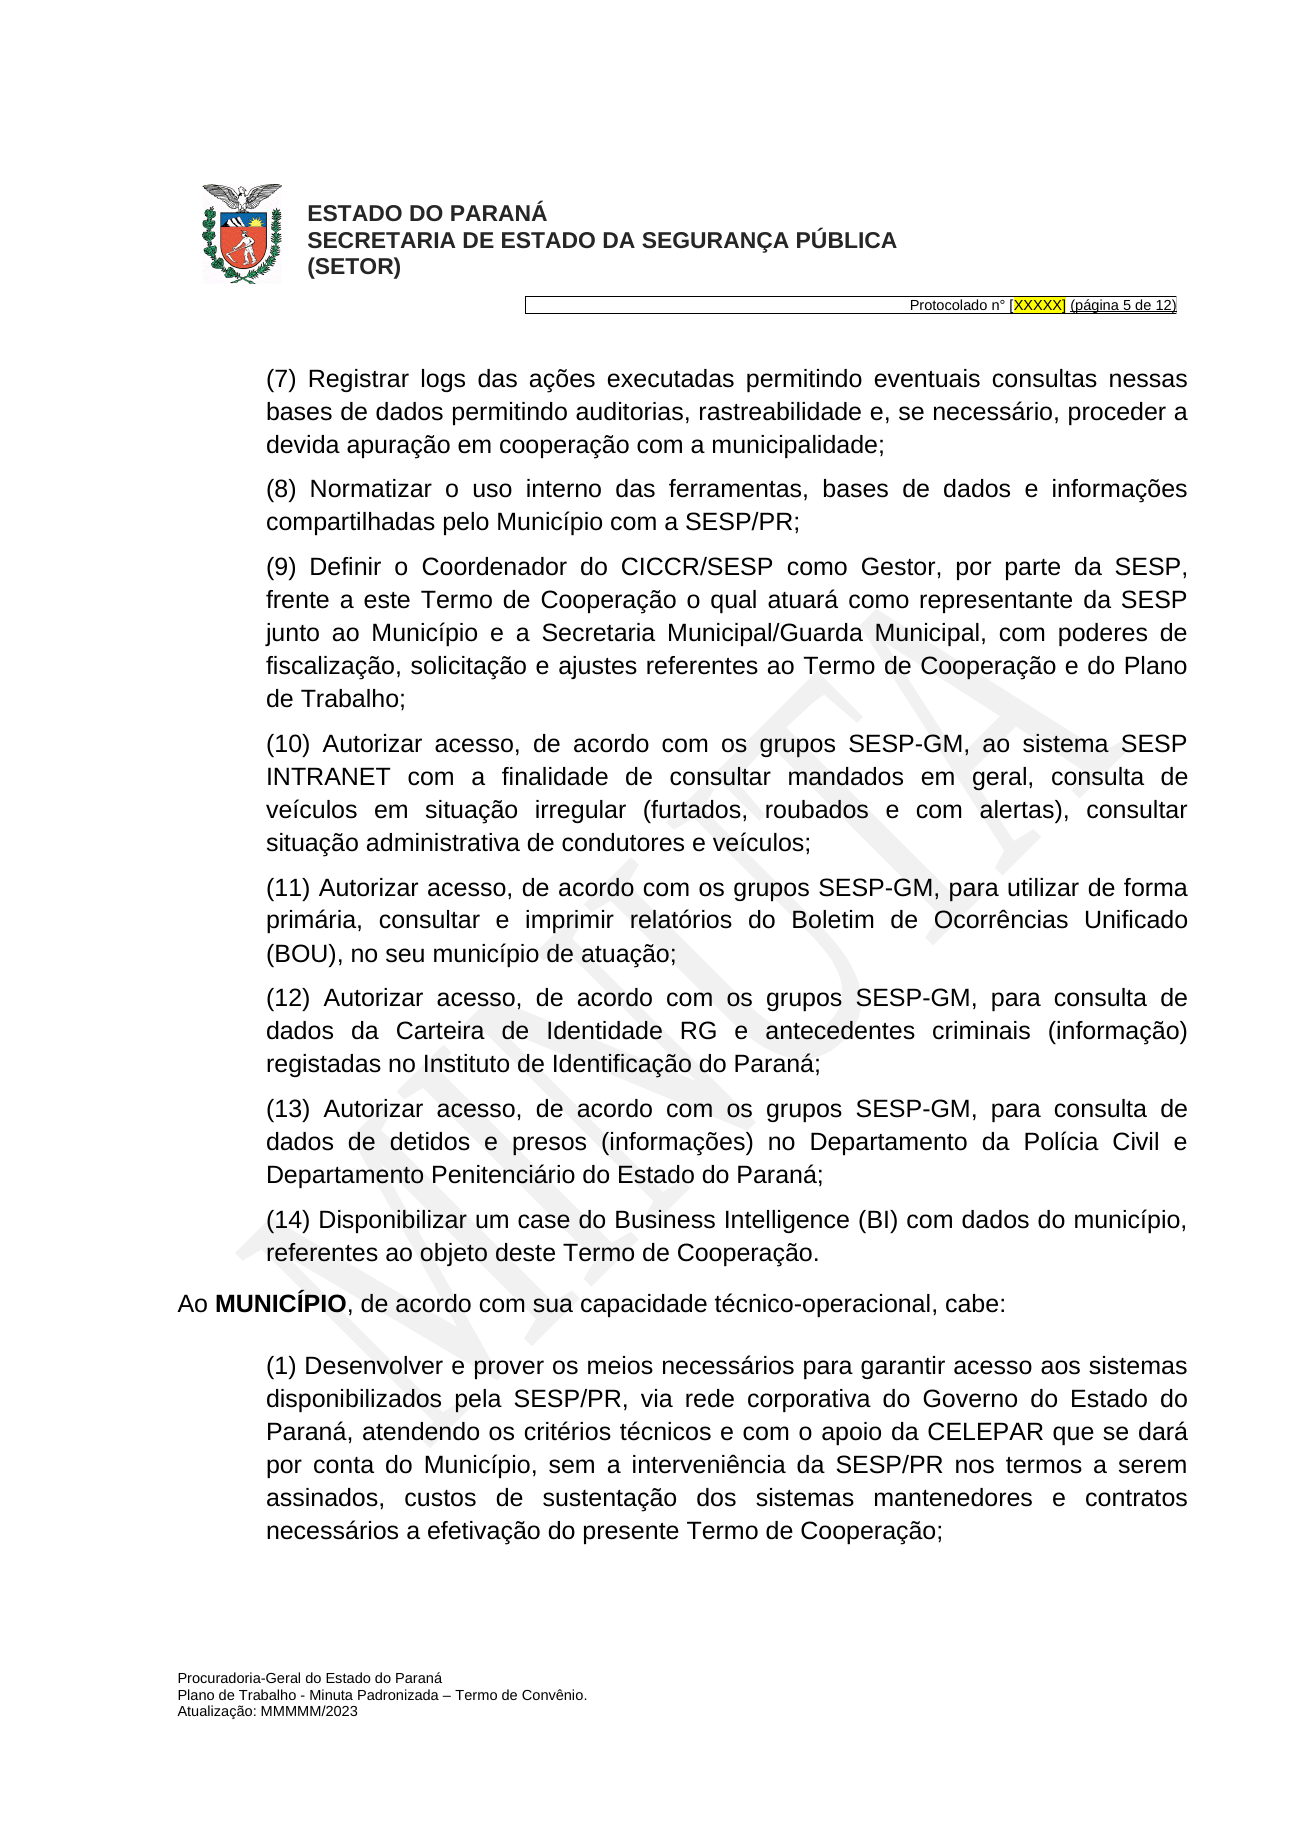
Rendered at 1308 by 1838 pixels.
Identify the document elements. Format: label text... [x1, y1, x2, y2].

text (8) Normatizar o uso interno das ferramentas, bases de dados e informações compartilhadas pelo Município com a SESP/PR; [266, 474, 1189, 536]
text (13) Autorizar acesso, de acordo com os grupos SESP-GM, para consulta de dados de detidos e presos (informações) no Departamento da Polícia Civil e Departamento Penitenciário do Estado do Paraná; [266, 1094, 1189, 1189]
text (10) Autorizar acesso, de acordo com os grupos SESP-GM, ao sistema SESP INTRANET com a finalidade de consultar mandados em geral, consulta de veículos em situação irregular (furtados, roubados e com alertas), consultar situação administrativa de condutores e veículos; [266, 729, 1189, 857]
text (12) Autorizar acesso, de acordo com os grupos SESP-GM, para consulta de dados da Carteira de Identidade RG e antecedentes criminais (informação) registadas no Instituto de Identificação do Paraná; [266, 983, 1189, 1078]
text (14) Disponibilizar um case do Business Intelligence (BI) com dados do município, referentes ao objeto deste Termo de Cooperação. [266, 1205, 1189, 1266]
picture [202, 184, 282, 284]
text Ao MUNICÍPIO, de acordo com sua capacidade técnico-operacional, cabe: [177, 1288, 1189, 1317]
text (1) Desenvolver e prover os meios necessários para garantir acesso aos sistemas disponibilizados pela SESP/PR, via rede corporativa do Governo do Estado do Paraná, atendendo os critérios técnicos e com o apoio da CELEPAR que se dará por conta do Município, sem a interveniência da SESP/PR nos termos a serem assinados, custos de sustentação dos sistemas mantenedores e contratos necessários a efetivação do presente Termo de Cooperação; [266, 1351, 1189, 1545]
text (11) Autorizar acesso, de acordo com os grupos SESP-GM, para utilizar de forma primária, consultar e imprimir relatórios do Boletim de Ocorrências Unificado (BOU), no seu município de atuação; [266, 872, 1189, 967]
text (7) Registrar logs das ações executadas permitindo eventuais consultas nessas bases de dados permitindo auditorias, rastreabilidade e, se necessário, proceder a devida apuração em cooperação com a municipalidade; [266, 363, 1189, 458]
text (9) Definir o Coordenador do CICCR/SESP como Gestor, por parte da SESP, frente a este Termo de Cooperação o qual atuará como representante da SESP junto ao Município e a Secretaria Municipal/Guarda Municipal, com poderes de fiscalização, solicitação e ajustes referentes ao Termo de Cooperação e do Plano de Trabalho; [266, 552, 1189, 713]
